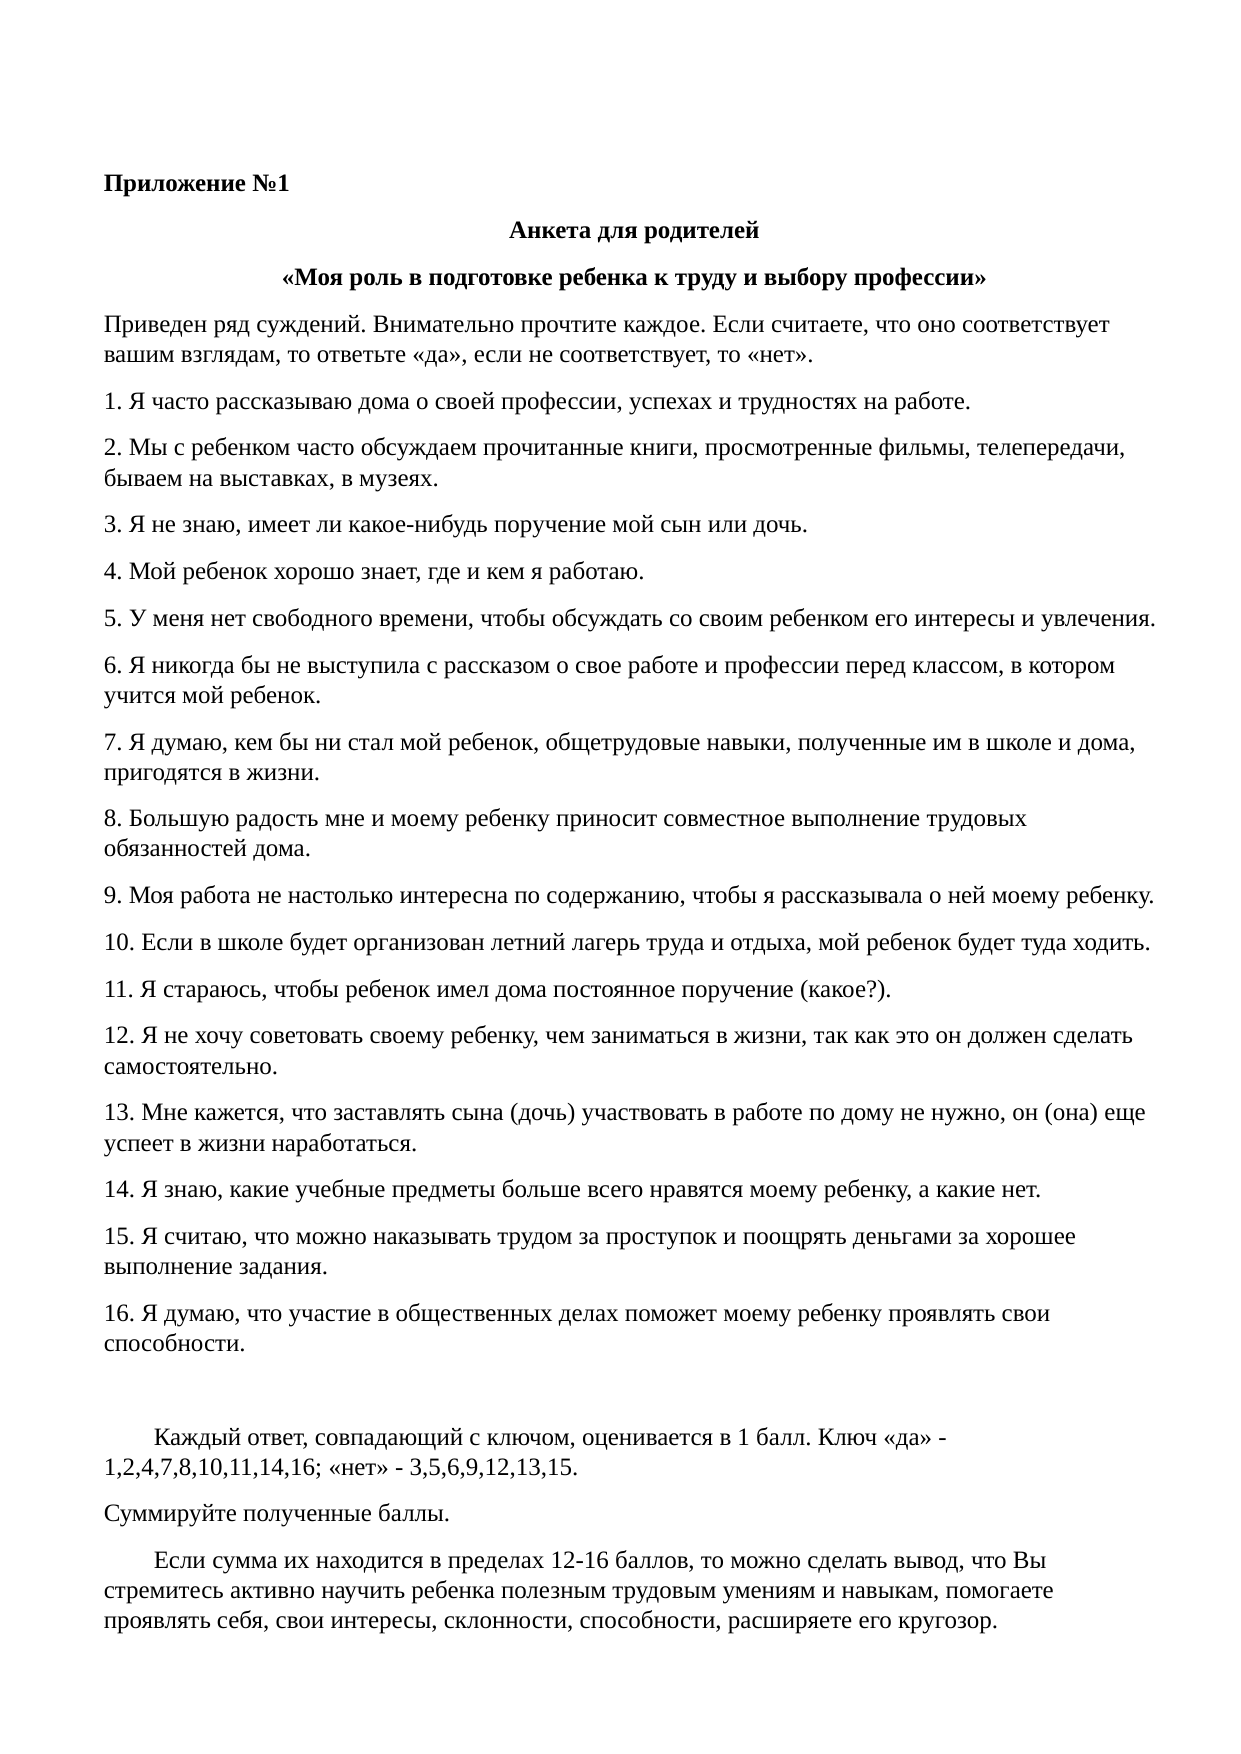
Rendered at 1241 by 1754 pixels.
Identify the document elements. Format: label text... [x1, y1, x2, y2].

text 2. Мы с ребенком часто обсуждаем прочитанные книги, просмотренные фильмы, телепередачи, бываем на выставках, в музеях. [103, 432, 1165, 491]
text 4. Мой ребенок хорошо знает, где и кем я работаю. [103, 556, 1165, 585]
text 14. Я знаю, какие учебные предметы больше всего нравятся моему ребенку, а какие нет. [103, 1174, 1165, 1203]
text 6. Я никогда бы не выступила с рассказом о свое работе и профессии перед классом, в котором учится мой ребенок. [103, 650, 1165, 708]
text 5. У меня нет свободного времени, чтобы обсуждать со своим ребенком его интересы и увлечения. [103, 603, 1165, 632]
text Анкета для родителей [103, 215, 1165, 244]
text 15. Я считаю, что можно наказывать трудом за проступок и поощрять деньгами за хорошее выполнение задания. [103, 1221, 1165, 1280]
text 9. Моя работа не настолько интересна по содержанию, чтобы я рассказывала о ней моему ребенку. [103, 880, 1165, 909]
text 11. Я стараюсь, чтобы ребенок имел дома постоянное поручение (какое?). [103, 974, 1165, 1003]
text 1. Я часто рассказываю дома о своей профессии, успехах и трудностях на работе. [103, 386, 1165, 414]
text Суммируйте полученные баллы. [103, 1498, 1165, 1527]
text 10. Если в школе будет организован летний лагерь труда и отдыха, мой ребенок будет туда ходить. [103, 927, 1165, 956]
text Если сумма их находится в пределах 12-16 баллов, то можно сделать вывод, что Вы стремитесь активно научить ребенка полезным трудовым умениям и навыкам, помогаете проявлять себя, свои интересы, склонности, способности, расширяете его кругозор. [103, 1545, 1165, 1634]
text 3. Я не знаю, имеет ли какое-нибудь поручение мой сын или дочь. [103, 509, 1165, 538]
text «Моя роль в подготовке ребенка к труду и выбору профессии» [103, 262, 1165, 291]
text 7. Я думаю, кем бы ни стал мой ребенок, общетрудовые навыки, полученные им в школе и дома, пригодятся в жизни. [103, 727, 1165, 785]
text Приложение №1 [103, 168, 1165, 197]
text 13. Мне кажется, что заставлять сына (дочь) участвовать в работе по дому не нужно, он (она) еще успеет в жизни наработаться. [103, 1097, 1165, 1156]
text 8. Большую радость мне и моему ребенку приносит совместное выполнение трудовых обязанностей дома. [103, 803, 1165, 862]
text Приведен ряд суждений. Внимательно прочтите каждое. Если считаете, что оно соответствует вашим взглядам, то ответьте «да», если не соответствует, то «нет». [103, 309, 1165, 368]
text 12. Я не хочу советовать своему ребенку, чем заниматься в жизни, так как это он должен сделать самостоятельно. [103, 1021, 1165, 1079]
text 16. Я думаю, что участие в общественных делах поможет моему ребенку проявлять свои способности. [103, 1298, 1165, 1357]
text Каждый ответ, совпадающий с ключом, оценивается в 1 балл. Ключ «да» - 1,2,4,7,8,10,11,14,16; «нет» - 3,5,6,9,12,13,15. [103, 1422, 1165, 1481]
